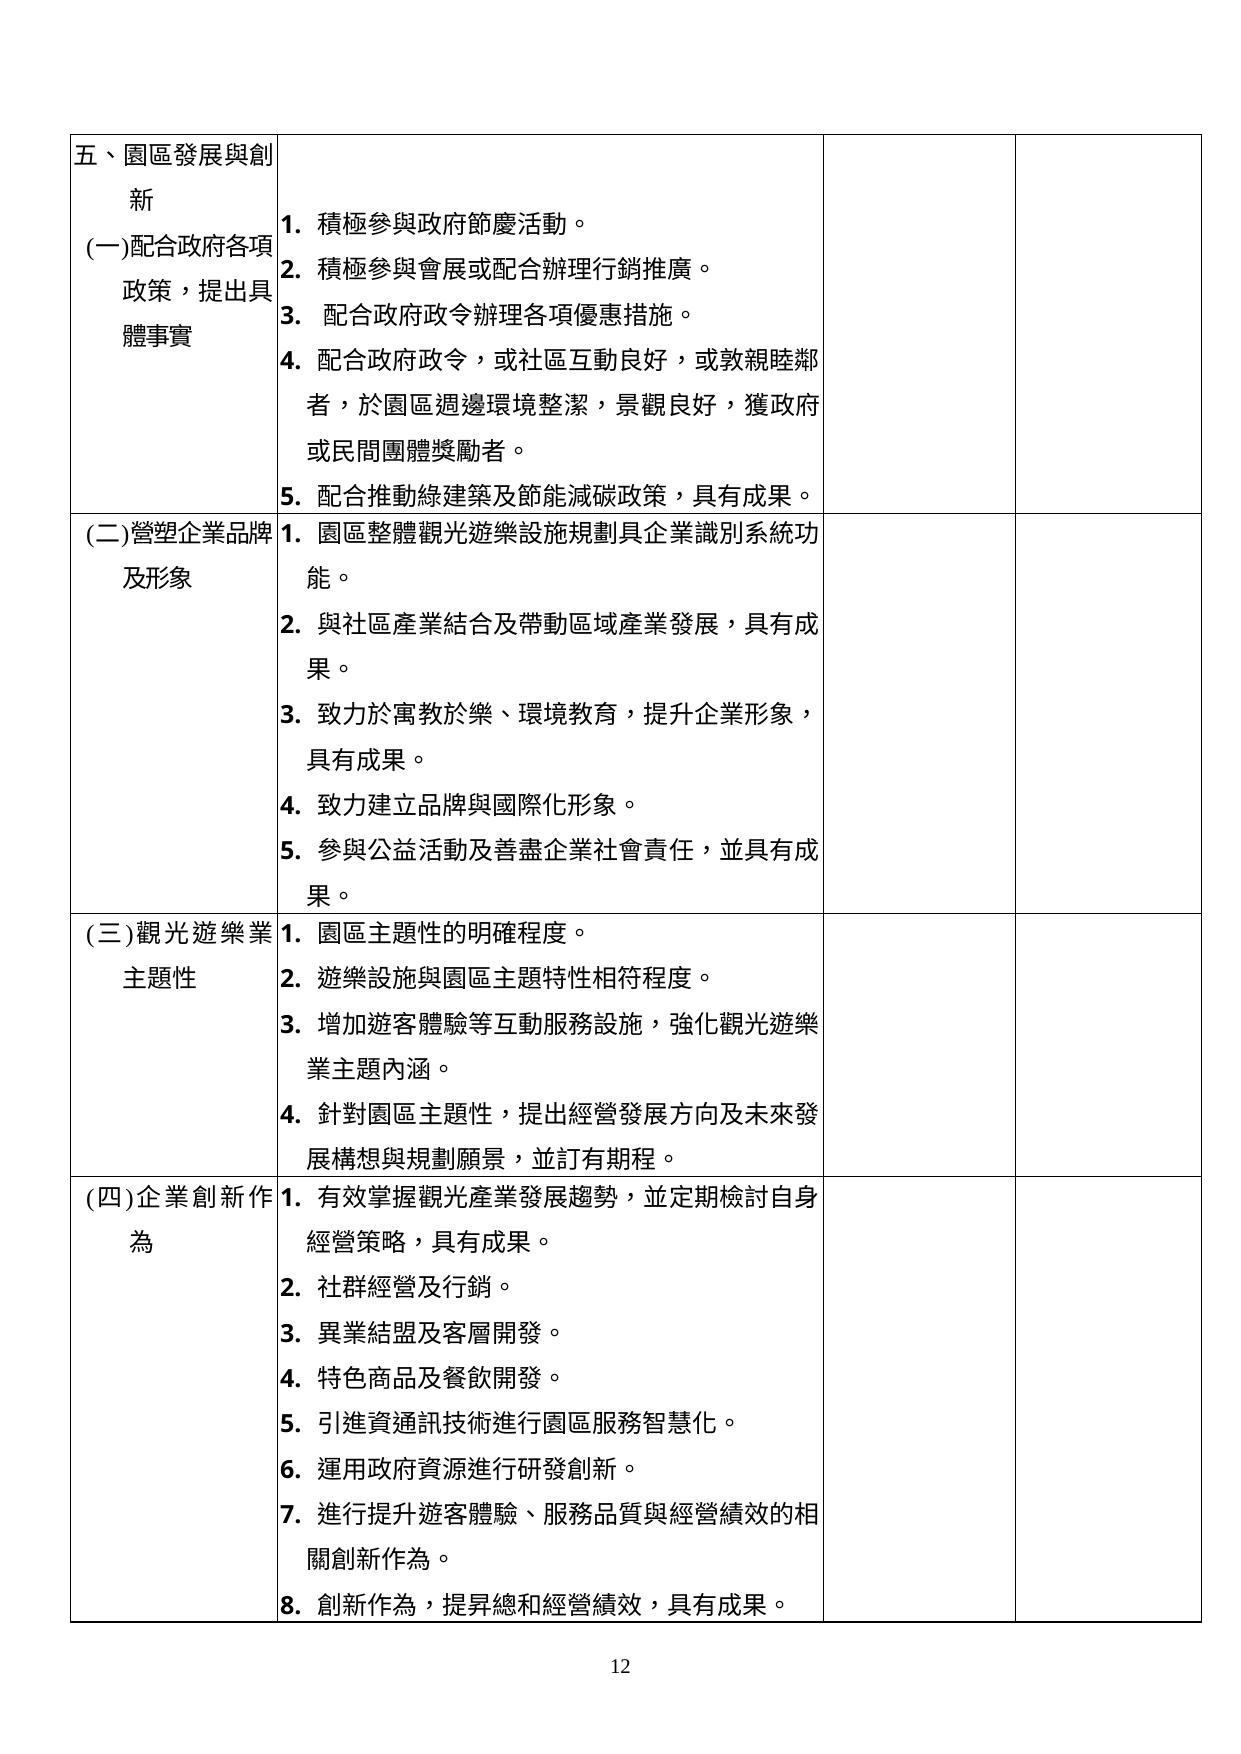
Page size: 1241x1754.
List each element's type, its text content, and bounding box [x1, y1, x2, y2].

table_cell (四)企業創新作為 [71, 1177, 277, 1621]
table_cell [824, 914, 1015, 1176]
table_cell 有效掌握觀光產業發展趨勢，並定期檢討自身經營策略，具有成果。 社群經營及行銷。 異業結盟及客層開發。 特色商品及餐飲開發。 引進資通訊技術進行園區服務智慧化。 運用政府資源進行研發創新。 進行提升遊客體驗、服務品質與經營績效的相關創新作為。 創新作為，提昇總和經營績效，具有成果。 [278, 1177, 823, 1621]
table_cell 園區主題性的明確程度。 遊樂設施與園區主題特性相符程度。 增加遊客體驗等互動服務設施，強化觀光遊樂業主題內涵。 針對園區主題性，提出經營發展方向及未來發展構想與規劃願景，並訂有期程。 [278, 914, 823, 1176]
table_cell 五、園區發展與創新 (一)配合政府各項政策，提出具體事實 [71, 135, 277, 513]
table_cell [1016, 914, 1201, 1176]
table_cell (二)營塑企業品牌及形象 [71, 514, 277, 912]
table_cell 積極參與政府節慶活動。 積極參與會展或配合辦理行銷推廣。 配合政府政令辦理各項優惠措施。 配合政府政令，或社區互動良好，或敦親睦鄰者，於園區週邊環境整潔，景觀良好，獲政府或民間團體獎勵者。 配合推動綠建築及節能減碳政策，具有成果。 [278, 135, 823, 513]
table_cell [824, 514, 1015, 912]
table_cell [1016, 1177, 1201, 1621]
table_cell (三)觀光遊樂業主題性 [71, 914, 277, 1176]
table_cell [824, 135, 1015, 513]
table_cell [1016, 514, 1201, 912]
table_cell 園區整體觀光遊樂設施規劃具企業識別系統功能。 與社區產業結合及帶動區域產業發展，具有成果。 致力於寓教於樂、環境教育，提升企業形象，具有成果。 致力建立品牌與國際化形象。 參與公益活動及善盡企業社會責任，並具有成果。 [278, 514, 823, 912]
table_cell [1016, 135, 1201, 513]
table_cell [824, 1177, 1015, 1621]
